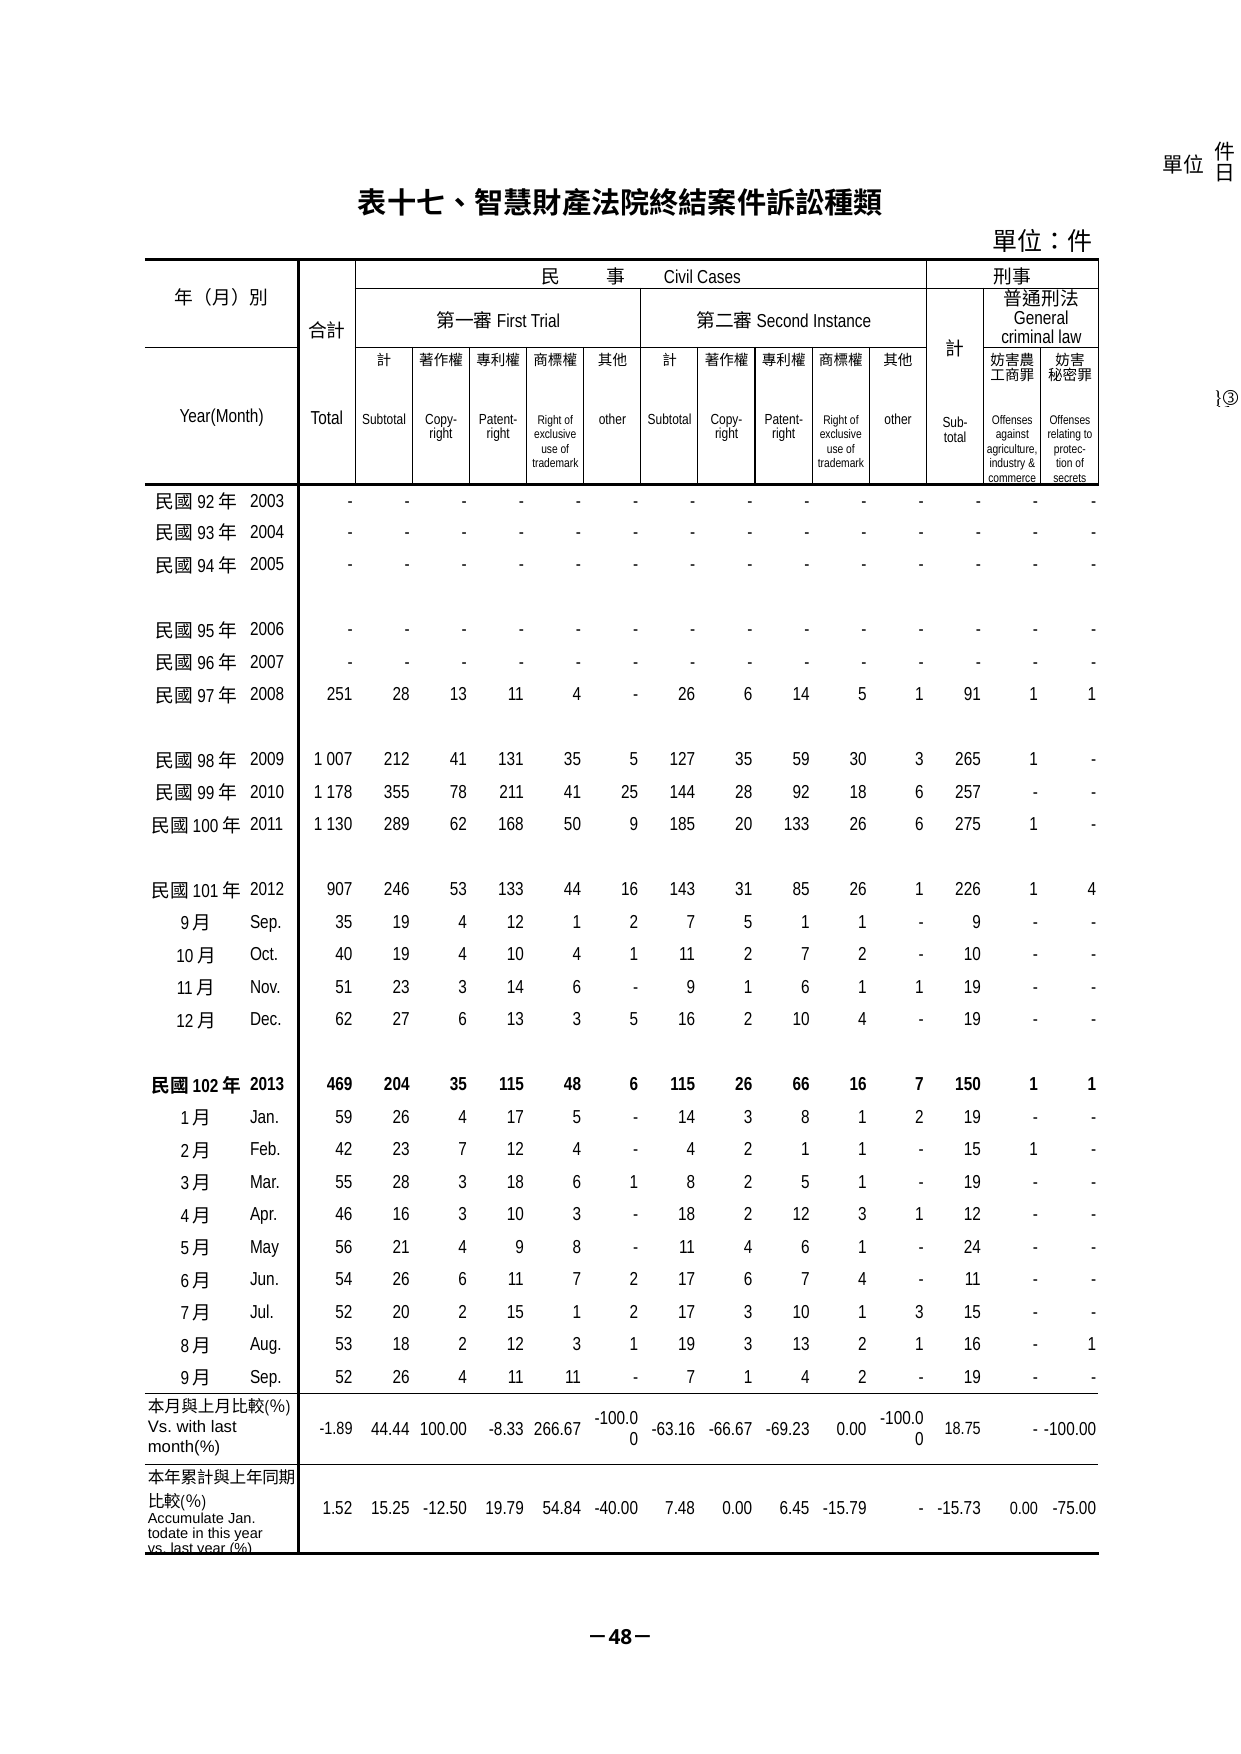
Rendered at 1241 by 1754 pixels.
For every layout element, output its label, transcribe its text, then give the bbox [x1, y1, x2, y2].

table_cell 17 [469, 1100, 526, 1133]
table_cell 19 [926, 970, 983, 1003]
table_cell - [984, 548, 1041, 580]
table_cell 16 [812, 1068, 869, 1100]
table_cell [984, 1035, 1041, 1068]
table_cell -66.67 [698, 1394, 755, 1463]
table_cell 355 [355, 775, 412, 808]
table_header 年（月）別 [1215, 383, 1240, 407]
table_cell - [1041, 645, 1099, 678]
table_cell - [300, 486, 355, 515]
table_cell [698, 840, 755, 873]
table_cell - [1041, 1003, 1099, 1035]
table_cell - [812, 486, 869, 515]
table_cell Jan. [247, 1100, 297, 1133]
table_cell 26 [812, 808, 869, 840]
table_cell 2 [584, 1295, 641, 1328]
table_cell 3 [412, 1165, 469, 1198]
table_cell -8.33 [469, 1394, 526, 1463]
table_cell 11 [641, 938, 698, 970]
table_cell 251 [300, 678, 355, 710]
table_cell [469, 710, 526, 743]
table_cell 1 [869, 678, 926, 710]
table_cell 5 [812, 678, 869, 710]
table_cell 15 [926, 1133, 983, 1165]
table_cell 0.00 [812, 1394, 869, 1463]
table_cell [584, 710, 641, 743]
table_cell 2 [698, 1133, 755, 1165]
table_cell 1 [698, 1360, 755, 1393]
table_cell [355, 580, 412, 613]
table_cell [1041, 1035, 1099, 1068]
table_cell 26 [355, 1360, 412, 1393]
table_cell 4 [412, 1230, 469, 1263]
table_cell 204 [355, 1068, 412, 1100]
table_cell 15 [469, 1295, 526, 1328]
table_cell 4 [755, 1360, 812, 1393]
table_cell 3 [698, 1295, 755, 1328]
table_cell 2 [584, 1263, 641, 1295]
table_cell - [869, 1360, 926, 1393]
table_cell 5 [526, 1100, 583, 1133]
table_cell [869, 1035, 926, 1068]
table_cell 18 [469, 1165, 526, 1198]
table_cell Sep. [247, 1360, 297, 1393]
table_cell 4 [812, 1263, 869, 1295]
table_cell 6 [755, 970, 812, 1003]
table_cell 78 [412, 775, 469, 808]
table_cell 11 [526, 1360, 583, 1393]
table_cell [641, 840, 698, 873]
table_cell - [526, 548, 583, 580]
table_cell 14 [755, 678, 812, 710]
table_cell - [584, 613, 641, 645]
table_cell 1 [984, 743, 1041, 775]
table_cell -100.00 [869, 1394, 926, 1463]
table_cell 1 [755, 905, 812, 938]
table_cell 1 [869, 1328, 926, 1360]
table_cell [812, 580, 869, 613]
table_cell [412, 840, 469, 873]
table_cell - [869, 1230, 926, 1263]
table_cell 3 [526, 1003, 583, 1035]
table_cell [412, 580, 469, 613]
table_cell Jun. [247, 1263, 297, 1295]
table_cell - [355, 613, 412, 645]
table_cell Feb. [247, 1133, 297, 1165]
table_cell 7.48 [641, 1465, 698, 1552]
table_cell 民國 94年 [145, 548, 247, 580]
table_cell Nov. [247, 970, 297, 1003]
table_cell - [984, 970, 1041, 1003]
table_cell - [469, 486, 526, 515]
table_cell - [1041, 905, 1099, 938]
table_cell 28 [698, 775, 755, 808]
table_cell 19 [926, 1003, 983, 1035]
table_cell 1 [812, 1100, 869, 1133]
table_cell 計 Subtotal [356, 348, 412, 483]
table_cell - [984, 1003, 1041, 1035]
table_cell 31 [698, 873, 755, 905]
table_cell 本月與上月比較(％) Vs. with last month(%) [145, 1394, 297, 1463]
table_cell 185 [641, 808, 698, 840]
table_cell [926, 710, 983, 743]
table_cell Jul. [247, 1295, 297, 1328]
table_cell - [869, 515, 926, 548]
table_cell 3 [812, 1198, 869, 1230]
table_cell - [869, 1263, 926, 1295]
table_cell 23 [355, 1133, 412, 1165]
text 件日 [1212, 141, 1240, 184]
table_cell 42 [300, 1133, 355, 1165]
table_cell -63.16 [641, 1394, 698, 1463]
table_cell - [984, 1198, 1041, 1230]
table_cell 17 [641, 1295, 698, 1328]
table_cell 著作權 Copy- right [413, 348, 469, 483]
table_cell - [869, 1165, 926, 1198]
table_cell 2 [698, 938, 755, 970]
table_cell - [984, 938, 1041, 970]
table_cell 21 [355, 1230, 412, 1263]
table_cell 3月 [145, 1165, 247, 1198]
table_cell 2004 [247, 515, 297, 548]
table_cell - [355, 486, 412, 515]
table_cell [1041, 840, 1099, 873]
table_cell - [584, 486, 641, 515]
table_cell - [1041, 743, 1099, 775]
table_cell 民國102年 [145, 1068, 247, 1100]
table_cell - [469, 548, 526, 580]
table_cell 4月 [145, 1198, 247, 1230]
table_cell [755, 1035, 812, 1068]
table_cell 2010 [247, 775, 297, 808]
table_cell 19 [926, 1360, 983, 1393]
table_cell 12 [469, 905, 526, 938]
table_cell [300, 580, 355, 613]
table_cell 7 [526, 1263, 583, 1295]
table_cell 115 [469, 1068, 526, 1100]
table_cell 11 [469, 1263, 526, 1295]
table_cell - [1041, 1263, 1099, 1295]
table_cell 6 [869, 808, 926, 840]
table_cell -100.00 [1041, 1393, 1099, 1463]
table_cell 211 [469, 775, 526, 808]
table_cell [300, 840, 355, 873]
table_cell 62 [300, 1003, 355, 1035]
table_cell 27 [355, 1003, 412, 1035]
table_cell 19 [926, 1100, 983, 1133]
table_cell -15.73 [926, 1465, 983, 1552]
table_cell -1.89 [300, 1394, 355, 1463]
table_cell [926, 580, 983, 613]
table_cell 2月 [145, 1133, 247, 1165]
table_cell 24 [926, 1230, 983, 1263]
table_cell [247, 580, 297, 613]
table_cell 6月 [145, 1263, 247, 1295]
table_cell [247, 1035, 297, 1068]
table_cell - [869, 1133, 926, 1165]
table_cell 0.00 [984, 1465, 1041, 1552]
table_cell [469, 840, 526, 873]
table_cell 91 [926, 678, 983, 710]
table_cell 26 [355, 1263, 412, 1295]
table_cell [526, 710, 583, 743]
table_cell - [984, 486, 1041, 515]
table_cell [641, 580, 698, 613]
table_cell 4 [412, 938, 469, 970]
table_cell - [984, 1328, 1041, 1360]
table_cell 20 [355, 1295, 412, 1328]
table_cell 2006 [247, 613, 297, 645]
table_cell 2 [584, 905, 641, 938]
table_cell 11 [641, 1230, 698, 1263]
table_cell 5 [698, 905, 755, 938]
table_cell 2005 [247, 548, 297, 580]
table_cell - [755, 613, 812, 645]
table_cell - [698, 548, 755, 580]
table_cell 1 [984, 873, 1041, 905]
table_cell 9月 [145, 1360, 247, 1393]
table_cell - [869, 613, 926, 645]
table_cell 民國 96年 [145, 645, 247, 678]
table_cell - [869, 1003, 926, 1035]
table_cell - [698, 613, 755, 645]
table_cell Mar. [247, 1165, 297, 1198]
table_cell 26 [641, 678, 698, 710]
table_cell - [1041, 1198, 1099, 1230]
table_cell - [984, 1394, 1041, 1463]
table_cell 15.25 [355, 1465, 412, 1552]
table_cell 1 [812, 1295, 869, 1328]
table_cell 第一審 First Trial [356, 289, 640, 347]
table_cell [641, 710, 698, 743]
table_cell 1 007 [300, 743, 355, 775]
table_cell 11 [469, 1360, 526, 1393]
table_cell 第二審 Second Instance [641, 289, 926, 347]
table_cell - [755, 486, 812, 515]
table_cell - [984, 1360, 1041, 1393]
table_cell [984, 840, 1041, 873]
table_cell - [755, 548, 812, 580]
table_cell 1 178 [300, 775, 355, 808]
table_cell 1 [584, 1328, 641, 1360]
table_cell - [926, 645, 983, 678]
text 單位： [1162, 148, 1212, 173]
table_cell [526, 580, 583, 613]
table_cell Oct. [247, 938, 297, 970]
table_cell 8 [641, 1165, 698, 1198]
table_cell [926, 1035, 983, 1068]
table_cell 民國 98年 [145, 743, 247, 775]
table_cell 13 [469, 1003, 526, 1035]
text 單位：件 [148, 221, 1092, 258]
table_cell 40 [300, 938, 355, 970]
table_cell 18 [355, 1328, 412, 1360]
table_cell [247, 710, 297, 743]
table_cell 2 [698, 1198, 755, 1230]
table_cell - [984, 515, 1041, 548]
table_cell 2 [412, 1328, 469, 1360]
table_cell 3 [869, 1295, 926, 1328]
table_cell 14 [641, 1100, 698, 1133]
table_cell 4 [526, 938, 583, 970]
table_header 刑事 [927, 261, 1098, 288]
table_cell [1041, 580, 1099, 613]
table_cell 18 [641, 1198, 698, 1230]
table_cell 127 [641, 743, 698, 775]
table_cell - [1041, 1100, 1099, 1133]
table_cell 1 [1041, 678, 1099, 710]
table_cell 26 [812, 873, 869, 905]
table_cell 53 [300, 1328, 355, 1360]
table_cell 1 [1041, 1068, 1099, 1100]
table_cell 2011 [247, 808, 297, 840]
table_cell - [812, 645, 869, 678]
table_cell - [584, 515, 641, 548]
table_cell 51 [300, 970, 355, 1003]
table_cell 民國100年 [145, 808, 247, 840]
table_cell Apr. [247, 1198, 297, 1230]
table_cell 18 [812, 775, 869, 808]
table_cell 52 [300, 1295, 355, 1328]
table_cell 1 [984, 678, 1041, 710]
table_cell 5月 [145, 1230, 247, 1263]
table_cell - [584, 1360, 641, 1393]
table_cell - [1041, 938, 1099, 970]
table_cell 907 [300, 873, 355, 905]
table_cell 7 [869, 1068, 926, 1100]
table_cell 56 [300, 1230, 355, 1263]
table_cell 著作權 Copy- right [698, 348, 754, 483]
table_cell - [984, 1295, 1041, 1328]
table_cell 1 [584, 938, 641, 970]
table_cell 4 [812, 1003, 869, 1035]
table_cell 50 [526, 808, 583, 840]
table_cell 8 [526, 1230, 583, 1263]
table_cell 4 [412, 1360, 469, 1393]
table_cell 6 [698, 678, 755, 710]
table_cell 115 [641, 1068, 698, 1100]
table_cell 10 [755, 1003, 812, 1035]
table_cell - [1041, 548, 1099, 580]
table_cell - [584, 1230, 641, 1263]
table_cell 9 [469, 1230, 526, 1263]
table_cell 4 [1041, 873, 1099, 905]
table_cell [812, 710, 869, 743]
table_cell 23 [355, 970, 412, 1003]
table_cell 1 [812, 970, 869, 1003]
table_cell - [984, 1263, 1041, 1295]
table_cell - [300, 645, 355, 678]
table_cell 168 [469, 808, 526, 840]
table_cell [145, 840, 247, 873]
table_cell 1 [984, 1068, 1041, 1100]
table_cell - [469, 515, 526, 548]
table_cell 4 [526, 678, 583, 710]
table_cell 1 [1041, 1328, 1099, 1360]
table_cell 28 [355, 1165, 412, 1198]
table_cell 35 [412, 1068, 469, 1100]
table_cell 6 [412, 1263, 469, 1295]
table_cell - [1041, 486, 1099, 515]
table_cell 11 [926, 1263, 983, 1295]
table_cell 1 [584, 1165, 641, 1198]
table_cell 妨害 秘密罪 Offenses relating to protec- tion of secrets [1041, 348, 1098, 483]
table_cell [869, 580, 926, 613]
table_cell - [755, 645, 812, 678]
table_cell - [984, 1100, 1041, 1133]
table_cell 8 [755, 1100, 812, 1133]
table_cell - [584, 970, 641, 1003]
table_cell [755, 840, 812, 873]
table_cell 1 [526, 1295, 583, 1328]
table_cell [869, 710, 926, 743]
table_cell -12.50 [412, 1465, 469, 1552]
table_cell 133 [755, 808, 812, 840]
table_cell - [355, 515, 412, 548]
table_cell 25 [584, 775, 641, 808]
table_cell 6 [755, 1230, 812, 1263]
table_cell - [641, 486, 698, 515]
table_cell 19 [641, 1328, 698, 1360]
table_cell 3 [698, 1328, 755, 1360]
table_cell - [869, 486, 926, 515]
table_cell 48 [526, 1068, 583, 1100]
table_cell 41 [412, 743, 469, 775]
table_cell 9 [584, 808, 641, 840]
table_cell 4 [641, 1133, 698, 1165]
table_cell 民國 99年 [145, 775, 247, 808]
table_cell - [812, 613, 869, 645]
table_cell 1 [812, 905, 869, 938]
table_cell 275 [926, 808, 983, 840]
table_cell 本年累計與上年同期比較(％) Accumulate Jan. todate in this year vs. last year (%) [145, 1465, 297, 1552]
table_cell - [641, 548, 698, 580]
table_cell 妨害農 工商罪 Offenses against agriculture, industry & commerce [984, 348, 1040, 483]
table_cell [584, 1035, 641, 1068]
table_cell 民國 95年 [145, 613, 247, 645]
table_cell 1 [869, 1198, 926, 1230]
table_header 年（月）別 [145, 261, 297, 347]
table_cell 民國 93年 [145, 515, 247, 548]
table_cell - [869, 1465, 926, 1552]
table_cell [755, 710, 812, 743]
table_cell 8月 [145, 1328, 247, 1360]
table_cell 1 130 [300, 808, 355, 840]
table_cell [412, 710, 469, 743]
table_cell 265 [926, 743, 983, 775]
table_cell -100.00 [584, 1394, 641, 1463]
table_cell 2013 [247, 1068, 297, 1100]
table_header 合計 Total [300, 261, 355, 483]
table_cell - [526, 486, 583, 515]
table_cell 11月 [145, 970, 247, 1003]
table_cell 13 [412, 678, 469, 710]
table_cell 3 [412, 1198, 469, 1230]
table_cell 12 [469, 1328, 526, 1360]
table_cell 1 [984, 1133, 1041, 1165]
table_cell 7 [641, 1360, 698, 1393]
table_cell - [1041, 970, 1099, 1003]
table_cell 1 [812, 1230, 869, 1263]
table_cell - [926, 486, 983, 515]
table_cell - [584, 548, 641, 580]
table_cell 1 [526, 905, 583, 938]
table_cell 133 [469, 873, 526, 905]
table_cell 10月 [145, 938, 247, 970]
table_cell - [412, 645, 469, 678]
table_cell 1 [869, 873, 926, 905]
table_cell - [926, 548, 983, 580]
table_cell [145, 580, 247, 613]
table_cell 54.84 [526, 1465, 583, 1552]
table_cell 35 [300, 905, 355, 938]
table_cell 19 [355, 905, 412, 938]
table_cell 44.44 [355, 1394, 412, 1463]
table_cell [698, 1035, 755, 1068]
table_cell 1 [698, 970, 755, 1003]
table_cell 7 [641, 905, 698, 938]
table_cell [300, 1035, 355, 1068]
table_cell [412, 1035, 469, 1068]
table_cell 26 [355, 1100, 412, 1133]
table_cell 5 [584, 743, 641, 775]
table_cell 4 [698, 1230, 755, 1263]
table_cell [984, 580, 1041, 613]
table_cell 18.75 [926, 1394, 983, 1463]
table_cell - [698, 645, 755, 678]
table_cell 16 [355, 1198, 412, 1230]
table_cell 6.45 [755, 1465, 812, 1552]
table_cell 44 [526, 873, 583, 905]
table_cell 12 [755, 1198, 812, 1230]
table_cell 26 [698, 1068, 755, 1100]
table_cell - [641, 645, 698, 678]
table_cell - [526, 515, 583, 548]
table_cell [984, 710, 1041, 743]
table_cell - [1041, 808, 1099, 840]
table_cell - [469, 645, 526, 678]
table_cell [355, 710, 412, 743]
table_cell 6 [526, 970, 583, 1003]
table_cell - [869, 645, 926, 678]
table_cell - [300, 548, 355, 580]
table_cell 226 [926, 873, 983, 905]
table_cell 46 [300, 1198, 355, 1230]
table_cell - [698, 515, 755, 548]
table_cell 1 [984, 808, 1041, 840]
table_cell - [1041, 1165, 1099, 1198]
table_cell 3 [869, 743, 926, 775]
table_cell 6 [584, 1068, 641, 1100]
table_cell [584, 840, 641, 873]
table_cell 2007 [247, 645, 297, 678]
table_cell 12月 [145, 1003, 247, 1035]
table_cell - [755, 515, 812, 548]
table_cell 55 [300, 1165, 355, 1198]
table_cell Sep. [247, 905, 297, 938]
table_cell - [984, 613, 1041, 645]
table_cell 10 [469, 938, 526, 970]
table_cell -75.00 [1041, 1464, 1099, 1552]
table_cell - [1041, 1230, 1099, 1263]
table_cell 2012 [247, 873, 297, 905]
table_cell [869, 840, 926, 873]
table_cell - [984, 1230, 1041, 1263]
table_cell [526, 840, 583, 873]
table_cell - [355, 645, 412, 678]
table_cell 9 [926, 905, 983, 938]
table_cell - [812, 515, 869, 548]
table_cell [812, 840, 869, 873]
table_cell - [869, 905, 926, 938]
table_cell 257 [926, 775, 983, 808]
table_cell 2 [812, 1328, 869, 1360]
table_cell 2 [812, 1360, 869, 1393]
table_cell 2003 [247, 486, 297, 515]
table_cell 144 [641, 775, 698, 808]
table_cell - [1041, 1133, 1099, 1165]
table_cell 85 [755, 873, 812, 905]
table_cell 66 [755, 1068, 812, 1100]
table_cell 3 [526, 1328, 583, 1360]
table_cell - [412, 613, 469, 645]
table_cell 2009 [247, 743, 297, 775]
table_cell 6 [698, 1263, 755, 1295]
table_cell -15.79 [812, 1465, 869, 1552]
table_cell - [984, 1165, 1041, 1198]
table_cell [698, 580, 755, 613]
table_cell 2 [698, 1003, 755, 1035]
table_cell 100.00 [412, 1394, 469, 1463]
table_cell - [300, 515, 355, 548]
table_cell 92 [755, 775, 812, 808]
table_cell [145, 1035, 247, 1068]
table_cell 12 [926, 1198, 983, 1230]
table_cell 19.79 [469, 1465, 526, 1552]
table_cell - [869, 938, 926, 970]
table_cell - [412, 515, 469, 548]
table_cell - [1041, 613, 1099, 645]
table_cell May [247, 1230, 297, 1263]
table_cell 131 [469, 743, 526, 775]
table_cell 6 [869, 775, 926, 808]
table_cell - [1041, 1295, 1099, 1328]
table_cell - [926, 515, 983, 548]
table_cell 11 [469, 678, 526, 710]
table_cell - [526, 613, 583, 645]
table_cell 其他 other [870, 348, 926, 483]
table_cell 9 [641, 970, 698, 1003]
table_cell 4 [526, 1133, 583, 1165]
table_cell 專利權 Patent- right [470, 348, 526, 483]
table_cell [926, 840, 983, 873]
table_cell 商標權 Right of exclusive use of trademark [813, 348, 869, 483]
table_cell - [300, 613, 355, 645]
table_cell 53 [412, 873, 469, 905]
table_cell 3 [526, 1198, 583, 1230]
table_cell [247, 840, 297, 873]
table_cell [755, 580, 812, 613]
table_cell [812, 1035, 869, 1068]
table_cell 1 [812, 1133, 869, 1165]
table_cell 212 [355, 743, 412, 775]
table_cell - [641, 613, 698, 645]
table_cell 2 [812, 938, 869, 970]
table_cell 246 [355, 873, 412, 905]
table_cell - [812, 548, 869, 580]
table_cell 6 [412, 1003, 469, 1035]
table_cell 16 [641, 1003, 698, 1035]
table_cell [641, 1035, 698, 1068]
table_cell 469 [300, 1068, 355, 1100]
table_cell Dec. [247, 1003, 297, 1035]
table_cell 0.00 [698, 1465, 755, 1552]
table_cell 6 [526, 1165, 583, 1198]
table_cell 1 [869, 970, 926, 1003]
table_cell 16 [584, 873, 641, 905]
table_cell - [584, 645, 641, 678]
table_cell [300, 710, 355, 743]
table_cell [145, 710, 247, 743]
table_cell 2008 [247, 678, 297, 710]
table_cell [526, 1035, 583, 1068]
table_cell 28 [355, 678, 412, 710]
table_cell - [641, 515, 698, 548]
table_cell - [584, 678, 641, 710]
table_cell 1 [755, 1133, 812, 1165]
table_cell 其他 other [584, 348, 640, 483]
table_cell -40.00 [584, 1465, 641, 1552]
table_cell 專利權 Patent- right [756, 348, 812, 483]
table_cell 266.67 [526, 1394, 583, 1463]
table_cell - [1041, 775, 1099, 808]
table_cell 7 [755, 938, 812, 970]
table_cell 19 [355, 938, 412, 970]
table_cell 民國 97年 [145, 678, 247, 710]
table_cell -69.23 [755, 1394, 812, 1463]
table_cell - [984, 645, 1041, 678]
table_cell - [355, 548, 412, 580]
table_cell 150 [926, 1068, 983, 1100]
table_cell 9月 [145, 905, 247, 938]
table_cell 7 [755, 1263, 812, 1295]
table_cell 12 [469, 1133, 526, 1165]
table_cell - [412, 486, 469, 515]
table_cell [355, 840, 412, 873]
table_cell 20 [698, 808, 755, 840]
table_cell - [584, 1100, 641, 1133]
table_cell - [984, 775, 1041, 808]
table_cell 計 Subtotal [641, 348, 697, 483]
table_cell 62 [412, 808, 469, 840]
table_cell 4 [412, 1100, 469, 1133]
text 表十七、智慧財產法院終結案件訴訟種類 [1162, 173, 1212, 181]
table_cell 10 [926, 938, 983, 970]
table_cell - [1041, 1360, 1099, 1393]
table_cell 普通刑法 General criminal law [984, 289, 1098, 347]
table_cell [355, 1035, 412, 1068]
table_cell 10 [469, 1198, 526, 1230]
table_cell 13 [755, 1328, 812, 1360]
table_cell 2 [412, 1295, 469, 1328]
table_cell 商標權 Right of exclusive use of trademark [527, 348, 583, 483]
text 表十七、智慧財產法院終結案件訴訟種類 [148, 183, 1092, 221]
table_cell 14 [469, 970, 526, 1003]
table_cell 民國 92年 [145, 486, 247, 515]
table_cell [584, 580, 641, 613]
table_cell 35 [526, 743, 583, 775]
table_cell 民國101年 [145, 873, 247, 905]
table_cell 3 [698, 1100, 755, 1133]
table_cell 41 [526, 775, 583, 808]
table_cell 15 [926, 1295, 983, 1328]
table_cell 1.52 [300, 1465, 355, 1552]
table_cell 52 [300, 1360, 355, 1393]
table_cell 59 [300, 1100, 355, 1133]
table_cell [698, 710, 755, 743]
table_cell - [584, 1133, 641, 1165]
table_cell 54 [300, 1263, 355, 1295]
table_cell 289 [355, 808, 412, 840]
table_cell 5 [584, 1003, 641, 1035]
table_cell 2 [869, 1100, 926, 1133]
table_cell - [869, 548, 926, 580]
table_cell 30 [812, 743, 869, 775]
table_cell 16 [926, 1328, 983, 1360]
table_cell Aug. [247, 1328, 297, 1360]
table_cell [469, 1035, 526, 1068]
table_cell 143 [641, 873, 698, 905]
table_cell 7 [412, 1133, 469, 1165]
table_cell 59 [755, 743, 812, 775]
table_cell 3 [412, 970, 469, 1003]
table_cell 5 [755, 1165, 812, 1198]
table_header 民 事 Civil Cases [356, 261, 926, 288]
table_cell 7月 [145, 1295, 247, 1328]
table_cell 10 [755, 1295, 812, 1328]
table_cell - [984, 905, 1041, 938]
table_cell - [526, 645, 583, 678]
table_cell 2 [698, 1165, 755, 1198]
table_cell 1 [812, 1165, 869, 1198]
table_cell [469, 580, 526, 613]
table_cell - [469, 613, 526, 645]
table_cell - [698, 486, 755, 515]
table_cell 1月 [145, 1100, 247, 1133]
table_cell - [926, 613, 983, 645]
table_cell 17 [641, 1263, 698, 1295]
table_cell - [1041, 515, 1099, 548]
table_cell 35 [698, 743, 755, 775]
table_cell [1041, 710, 1099, 743]
table_cell Year(Month) [145, 348, 297, 483]
table_cell - [412, 548, 469, 580]
table_cell 19 [926, 1165, 983, 1198]
table_cell - [584, 1198, 641, 1230]
table_cell 計 Sub- total [927, 289, 983, 483]
table_cell 4 [412, 905, 469, 938]
